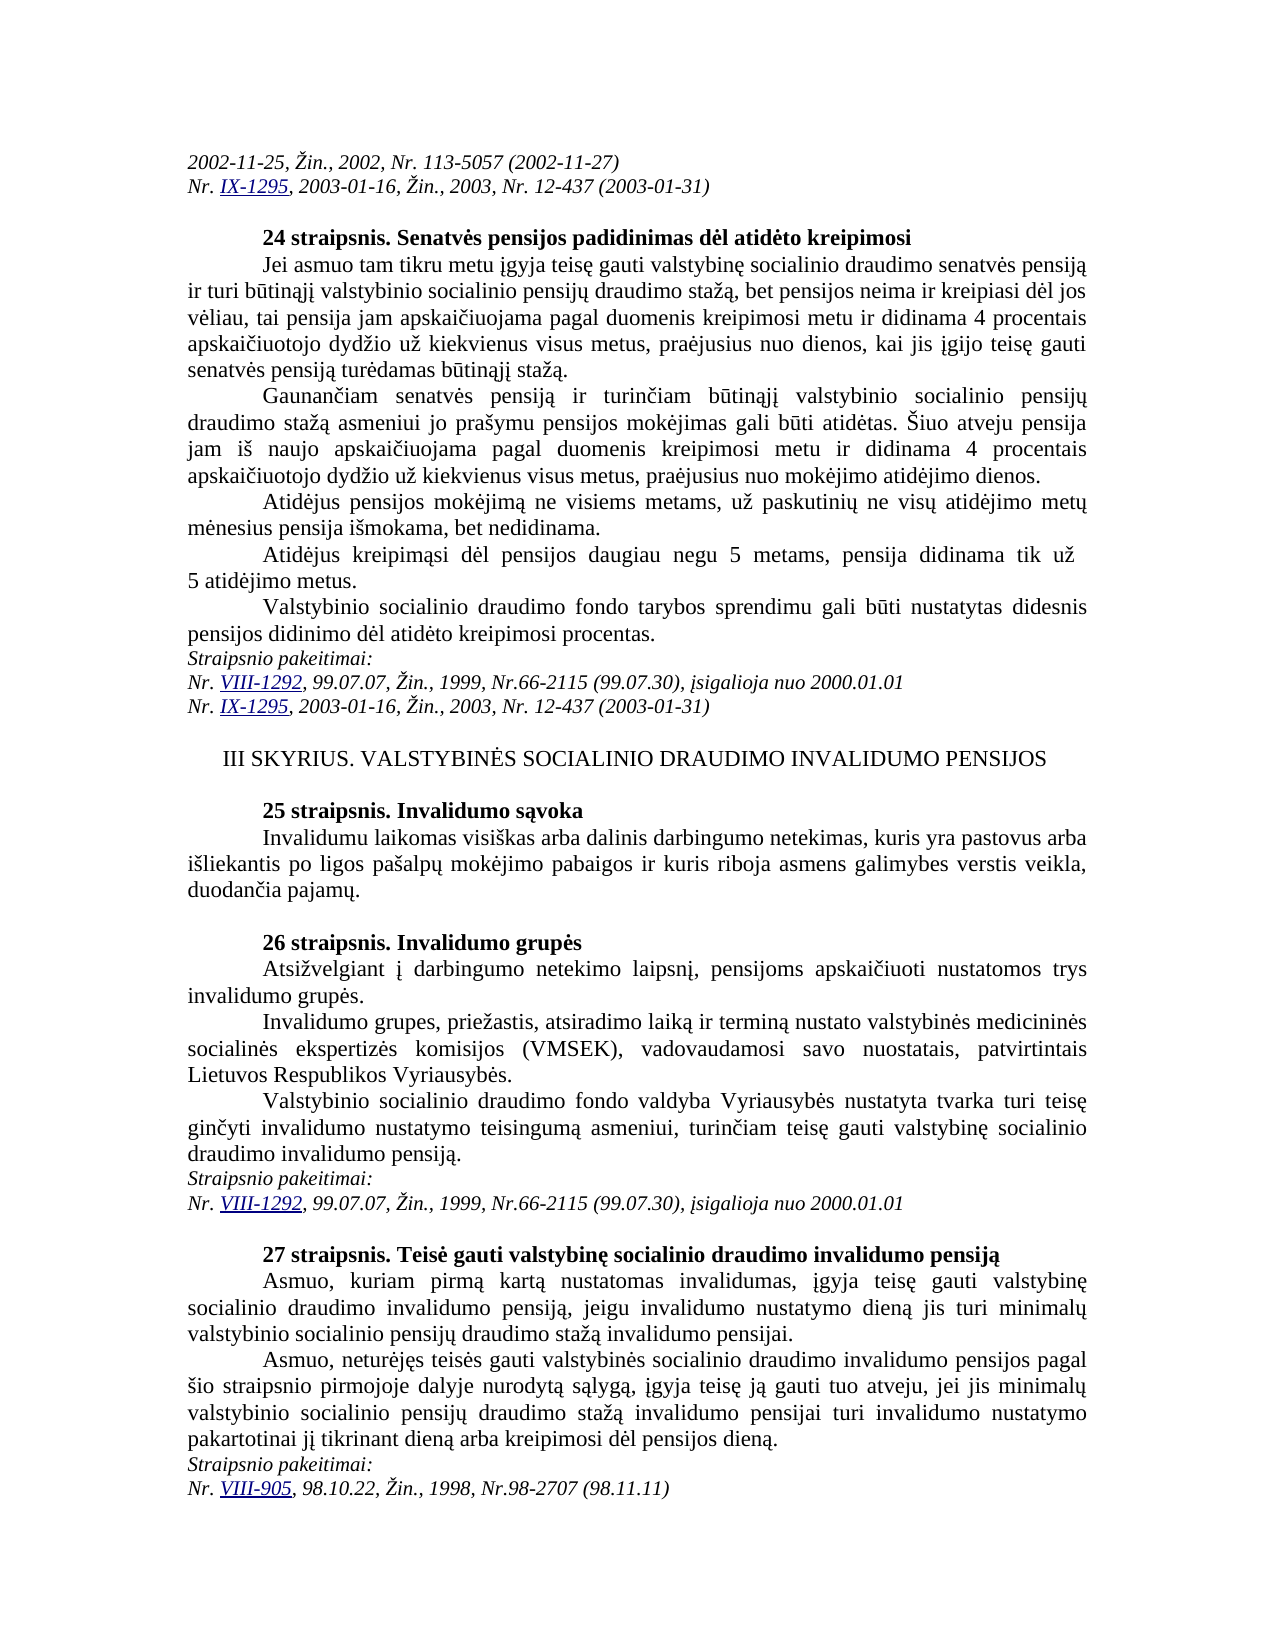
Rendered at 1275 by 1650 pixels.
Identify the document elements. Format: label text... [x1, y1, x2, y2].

text Jei asmuo tam tikru metu įgyja teisę gauti valstybinę socialinio draudimo senatvės pensiją ir turi būtinąjį valstybinio socialinio pensijų draudimo stažą, bet pensijos neima ir kreipiasi dėl jos vėliau, tai pensija jam apskaičiuojama pagal duomenis kreipimosi metu ir didinama 4 procentais apskaičiuotojo dydžio už kiekvienus visus metus, praėjusius nuo dienos, kai jis įgijo teisę gauti senatvės pensiją turėdamas būtinąjį stažą. [187, 251, 1088, 383]
text Nr. VIII-1292, 99.07.07, Žin., 1999, Nr.66-2115 (99.07.30), įsigalioja nuo 2000.01.01 [187, 670, 1088, 694]
text Nr. VIII-1292, 99.07.07, Žin., 1999, Nr.66-2115 (99.07.30), įsigalioja nuo 2000.01.01 [187, 1190, 1088, 1214]
text Asmuo, kuriam pirmą kartą nustatomas invalidumas, įgyja teisę gauti valstybinę socialinio draudimo invalidumo pensiją, jeigu invalidumo nustatymo dieną jis turi minimalų valstybinio socialinio pensijų draudimo stažą invalidumo pensijai. [187, 1267, 1088, 1346]
text Asmuo, neturėjęs teisės gauti valstybinės socialinio draudimo invalidumo pensijos pagal šio straipsnio pirmojoje dalyje nurodytą sąlygą, įgyja teisę ją gauti tuo atveju, jei jis minimalų valstybinio socialinio pensijų draudimo stažą invalidumo pensijai turi invalidumo nustatymo pakartotinai jį tikrinant dieną arba kreipimosi dėl pensijos dieną. [187, 1346, 1088, 1452]
text Nr. IX-1295, 2003-01-16, Žin., 2003, Nr. 12-437 (2003-01-31) [187, 174, 1088, 198]
text Nr. IX-1295, 2003-01-16, Žin., 2003, Nr. 12-437 (2003-01-31) [187, 694, 1088, 718]
text Gaunančiam senatvės pensiją ir turinčiam būtinąjį valstybinio socialinio pensijų draudimo stažą asmeniui jo prašymu pensijos mokėjimas gali būti atidėtas. Šiuo atveju pensija jam iš naujo apskaičiuojama pagal duomenis kreipimosi metu ir didinama 4 procentais apskaičiuotojo dydžio už kiekvienus visus metus, praėjusius nuo mokėjimo atidėjimo dienos. [187, 383, 1088, 488]
text 26 straipsnis. Invalidumo grupės [187, 929, 1088, 956]
text Straipsnio pakeitimai: [187, 1452, 1088, 1476]
text Valstybinio socialinio draudimo fondo tarybos sprendimu gali būti nustatytas didesnis pensijos didinimo dėl atidėto kreipimosi procentas. [187, 593, 1088, 646]
text Straipsnio pakeitimai: [187, 1166, 1088, 1190]
text Atsižvelgiant į darbingumo netekimo laipsnį, pensijoms apskaičiuoti nustatomos trys invalidumo grupės. [187, 956, 1088, 1008]
text Atidėjus kreipimąsi dėl pensijos daugiau negu 5 metams, pensija didinama tik už 5 atidėjimo metus. [187, 541, 1088, 593]
text Straipsnio pakeitimai: [187, 646, 1088, 670]
text Valstybinio socialinio draudimo fondo valdyba Vyriausybės nustatyta tvarka turi teisę ginčyti invalidumo nustatymo teisingumą asmeniui, turinčiam teisę gauti valstybinę socialinio draudimo invalidumo pensiją. [187, 1087, 1088, 1166]
text 2002-11-25, Žin., 2002, Nr. 113-5057 (2002-11-27) [187, 150, 1088, 174]
text 25 straipsnis. Invalidumo sąvoka [187, 797, 1088, 824]
text Invalidumo grupes, priežastis, atsiradimo laiką ir terminą nustato valstybinės medicininės socialinės ekspertizės komisijos (VMSEK), vadovaudamosi savo nuostatais, patvirtintais Lietuvos Respublikos Vyriausybės. [187, 1008, 1088, 1087]
text 24 straipsnis. Senatvės pensijos padidinimas dėl atidėto kreipimosi [187, 224, 1088, 251]
text Nr. VIII-905, 98.10.22, Žin., 1998, Nr.98-2707 (98.11.11) [187, 1476, 1088, 1500]
text III SKYRIUS. VALSTYBINĖS SOCIALINIO DRAUDIMO INVALIDUMO PENSIJOS [187, 745, 1088, 771]
text Atidėjus pensijos mokėjimą ne visiems metams, už paskutinių ne visų atidėjimo metų mėnesius pensija išmokama, bet nedidinama. [187, 488, 1088, 541]
text Invalidumu laikomas visiškas arba dalinis darbingumo netekimas, kuris yra pastovus arba išliekantis po ligos pašalpų mokėjimo pabaigos ir kuris riboja asmens galimybes verstis veikla, duodančia pajamų. [187, 824, 1088, 903]
text 27 straipsnis. Teisė gauti valstybinę socialinio draudimo invalidumo pensiją [187, 1241, 1088, 1267]
